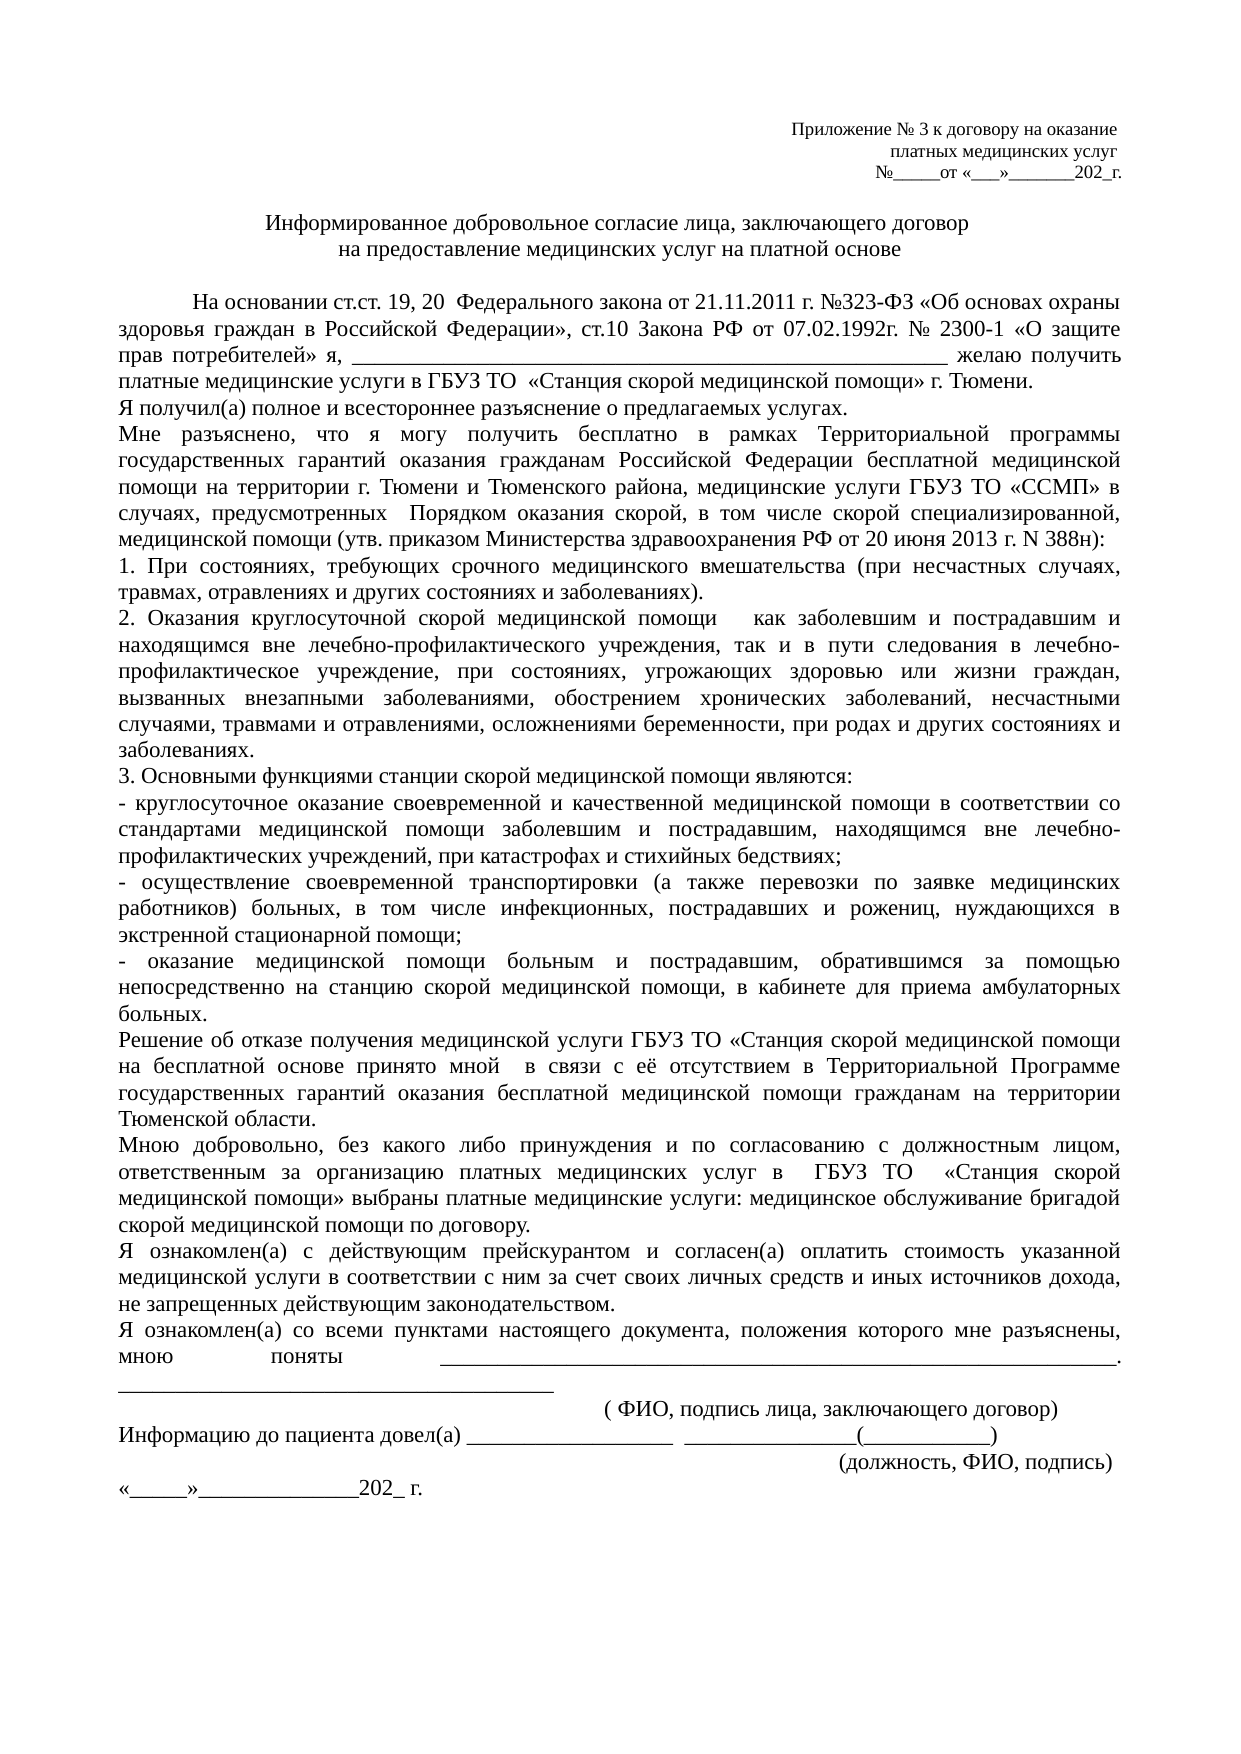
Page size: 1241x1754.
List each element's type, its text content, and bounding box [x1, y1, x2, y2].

text (должность, ФИО, подпись) [118, 1448, 1122, 1474]
text Приложение № 3 к договору на оказание [118, 118, 1122, 140]
text Мною добровольно, без какого либо принуждения и по согласованию с должностным лицом, ответственным за организацию платных медицинских услуг в ГБУЗ ТО «Станция скорой медицинской помощи» выбраны платные медицинские услуги: медицинское обслуживание бригадой скорой медицинской помощи по договору. [118, 1132, 1122, 1237]
text Мне разъяснено, что я могу получить бесплатно в рамках Территориальной программы государственных гарантий оказания гражданам Российской Федерации бесплатной медицинской помощи на территории г. Тюмени и Тюменского района, медицинские услуги ГБУЗ ТО «ССМП» в случаях, предусмотренных Порядком оказания скорой, в том числе скорой специализированной, медицинской помощи (утв. приказом Министерства здравоохранения РФ от 20 июня 2013 г. N 388н): [118, 420, 1122, 552]
text - осуществление своевременной транспортировки (а также перевозки по заявке медицинских работников) больных, в том числе инфекционных, пострадавших и рожениц, нуждающихся в экстренной стационарной помощи; [118, 868, 1122, 947]
text Информацию до пациента довел(а) __________________ _______________(___________) [118, 1421, 1122, 1448]
text №_____от «___»_______202_г. [118, 161, 1122, 183]
text 1. При состояниях, требующих срочного медицинского вмешательства (при несчастных случаях, травмах, отравлениях и других состояниях и заболеваниях). [118, 552, 1122, 604]
text платных медицинских услуг [118, 140, 1122, 161]
text на предоставление медицинских услуг на платной основе [118, 236, 1122, 262]
text Я ознакомлен(а) со всеми пунктами настоящего документа, положения которого мне разъяснены, мною поняты ___________________________________________________________. ______________________________________ [118, 1316, 1122, 1395]
text Я получил(а) полное и всестороннее разъяснение о предлагаемых услугах. [118, 394, 1122, 420]
text 3. Основными функциями станции скорой медицинской помощи являются: [118, 763, 1122, 789]
text ( ФИО, подпись лица, заключающего договор) [118, 1395, 1122, 1421]
text 2. Оказания круглосуточной скорой медицинской помощи как заболевшим и пострадавшим и находящимся вне лечебно-профилактического учреждения, так и в пути следования в лечебно-профилактическое учреждение, при состояниях, угрожающих здоровью или жизни граждан, вызванных внезапными заболеваниями, обострением хронических заболеваний, несчастными случаями, травмами и отравлениями, осложнениями беременности, при родах и других состояниях и заболеваниях. [118, 604, 1122, 763]
text На основании ст.ст. 19, 20 Федерального закона от 21.11.2011 г. №323-ФЗ «Об основах охраны здоровья граждан в Российской Федерации», ст.10 Закона РФ от 07.02.1992г. № 2300-1 «О защите прав потребителей» я, ____________________________________________________ желаю получить платные медицинские услуги в ГБУЗ ТО «Станция скорой медицинской помощи» г. Тюмени. [118, 288, 1122, 394]
text Я ознакомлен(а) с действующим прейскурантом и согласен(а) оплатить стоимость указанной медицинской услуги в соответствии с ним за счет своих личных средств и иных источников дохода, не запрещенных действующим законодательством. [118, 1237, 1122, 1316]
text - круглосуточное оказание своевременной и качественной медицинской помощи в соответствии со стандартами медицинской помощи заболевшим и пострадавшим, находящимся вне лечебно-профилактических учреждений, при катастрофах и стихийных бедствиях; [118, 789, 1122, 868]
text Информированное добровольное согласие лица, заключающего договор [118, 209, 1122, 236]
text - оказание медицинской помощи больным и пострадавшим, обратившимся за помощью непосредственно на станцию скорой медицинской помощи, в кабинете для приема амбулаторных больных. [118, 947, 1122, 1026]
text «_____»______________202_ г. [118, 1474, 1122, 1501]
text Решение об отказе получения медицинской услуги ГБУЗ ТО «Станция скорой медицинской помощи на бесплатной основе принято мной в связи с её отсутствием в Территориальной Программе государственных гарантий оказания бесплатной медицинской помощи гражданам на территории Тюменской области. [118, 1026, 1122, 1132]
